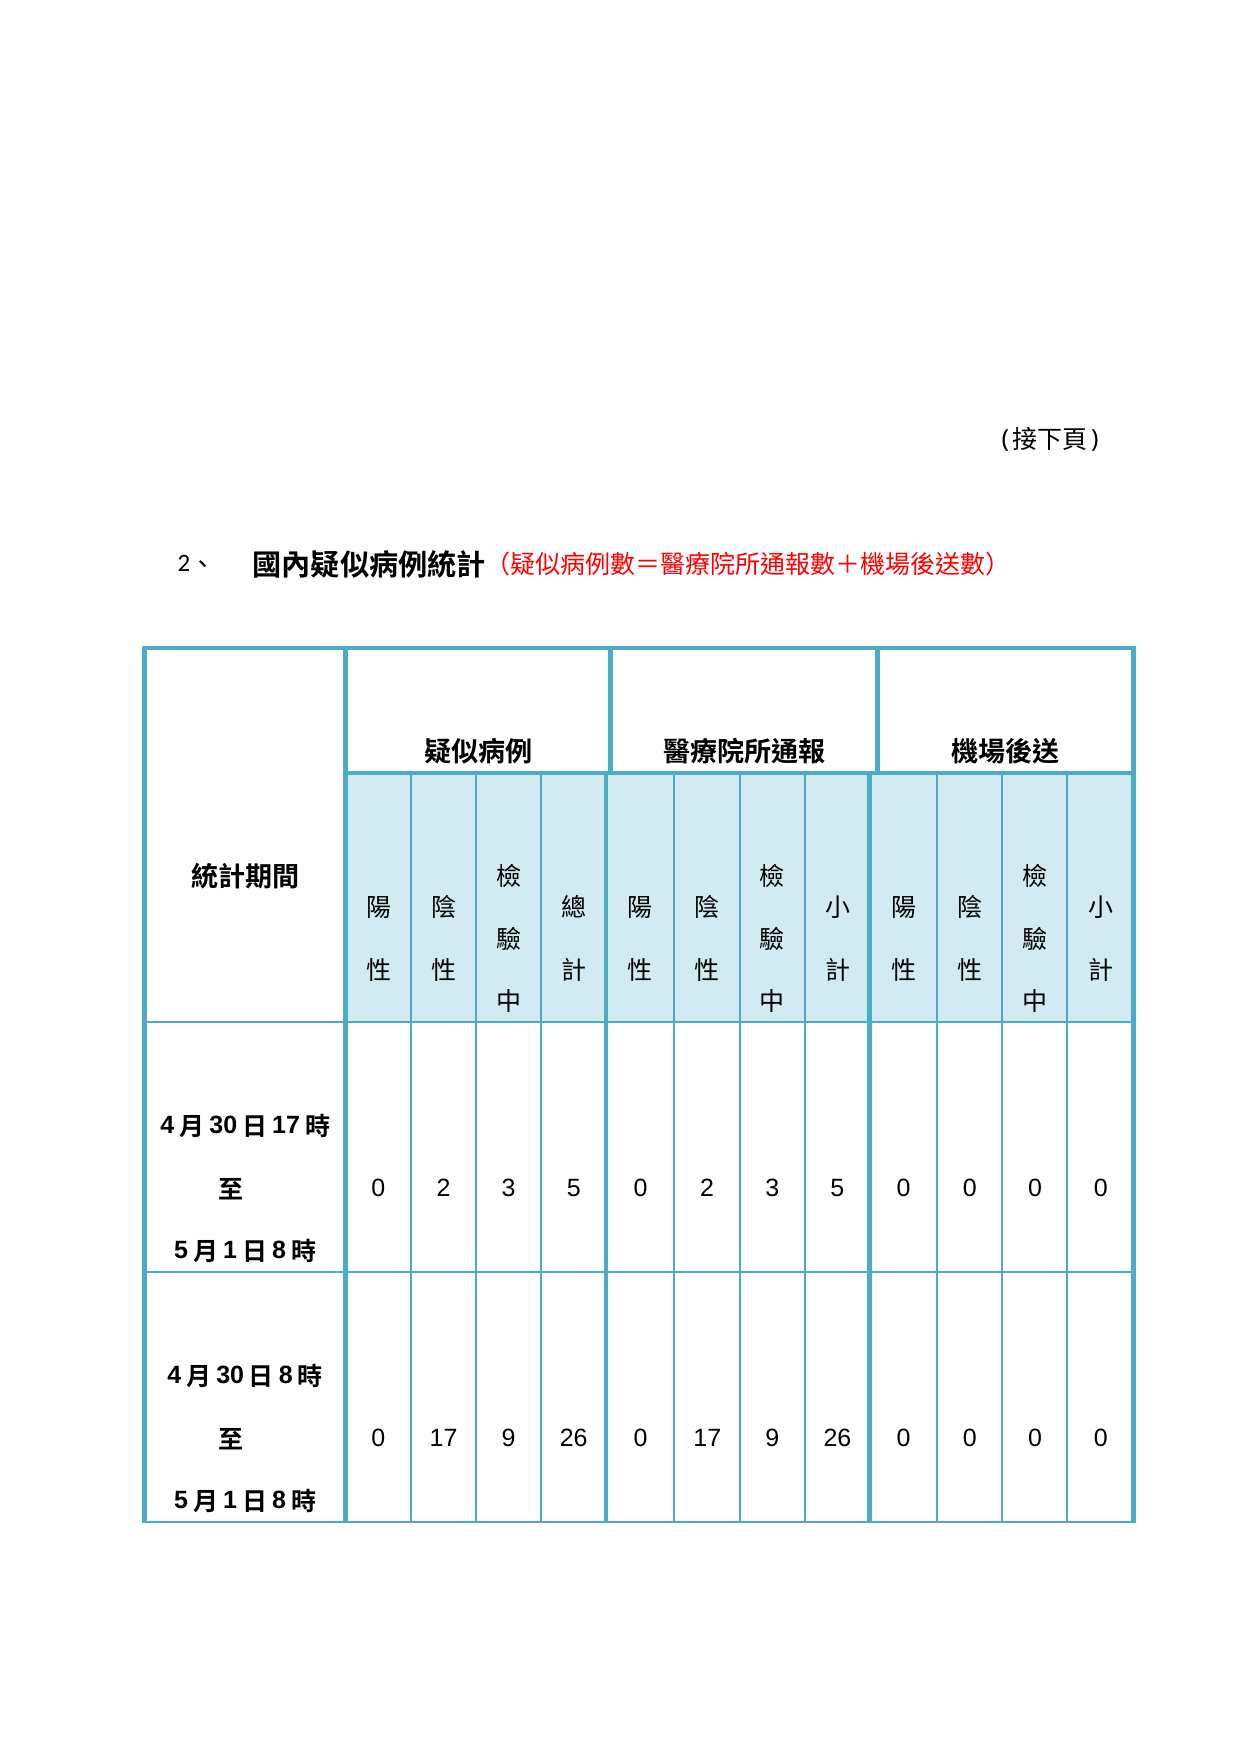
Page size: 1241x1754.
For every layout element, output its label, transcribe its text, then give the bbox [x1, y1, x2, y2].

table_cell 4月30日8時 至 5月1日8時 [147, 1273, 343, 1521]
table_cell 陽性 [872, 775, 936, 1021]
table_cell 0 [608, 1273, 673, 1521]
table_cell 5 [542, 1023, 604, 1271]
table_cell 2 [412, 1023, 475, 1271]
table_cell 4月30日17時 至 5月1日8時 [147, 1023, 343, 1271]
table_cell 0 [872, 1023, 936, 1271]
table_cell 小計 [1068, 775, 1131, 1021]
table_cell 總計 [542, 775, 604, 1021]
table_cell 0 [1068, 1023, 1131, 1271]
table_cell 檢驗中 [741, 775, 804, 1021]
table_cell 0 [348, 1023, 410, 1271]
table_cell 檢驗中 [1003, 775, 1066, 1021]
table_cell 0 [872, 1273, 936, 1521]
table_cell 5 [806, 1023, 867, 1271]
table_cell 9 [477, 1273, 540, 1521]
table_cell 陰性 [938, 775, 1001, 1021]
table_cell 17 [412, 1273, 475, 1521]
table_cell 陽性 [348, 775, 410, 1021]
table_cell 2 [675, 1023, 739, 1271]
table_cell 陰性 [675, 775, 739, 1021]
table_cell 0 [608, 1023, 673, 1271]
table_cell 小計 [806, 775, 867, 1021]
table_cell 陽性 [608, 775, 673, 1021]
table_cell 3 [741, 1023, 804, 1271]
table_cell 0 [1003, 1023, 1066, 1271]
table_cell 檢驗中 [477, 775, 540, 1021]
table_cell 0 [938, 1273, 1001, 1521]
table_cell 0 [938, 1023, 1001, 1271]
table_cell 26 [806, 1273, 867, 1521]
text (接下頁) [177, 396, 1122, 458]
table_header 疑似病例 [348, 650, 608, 771]
table_cell 陰性 [412, 775, 475, 1021]
table_cell 3 [477, 1023, 540, 1271]
table_cell 0 [1003, 1273, 1066, 1521]
table_cell 26 [542, 1273, 604, 1521]
table_cell 0 [1068, 1273, 1131, 1521]
table_cell 17 [675, 1273, 739, 1521]
table_header 統計期間 [147, 650, 343, 1021]
list 國內疑似病例統計（疑似病例數＝醫療院所通報數＋機場後送數） [177, 521, 1122, 583]
table_cell 0 [348, 1273, 410, 1521]
table_header 醫療院所通報 [613, 650, 875, 771]
table_header 機場後送 [880, 650, 1131, 771]
table_cell 9 [741, 1273, 804, 1521]
